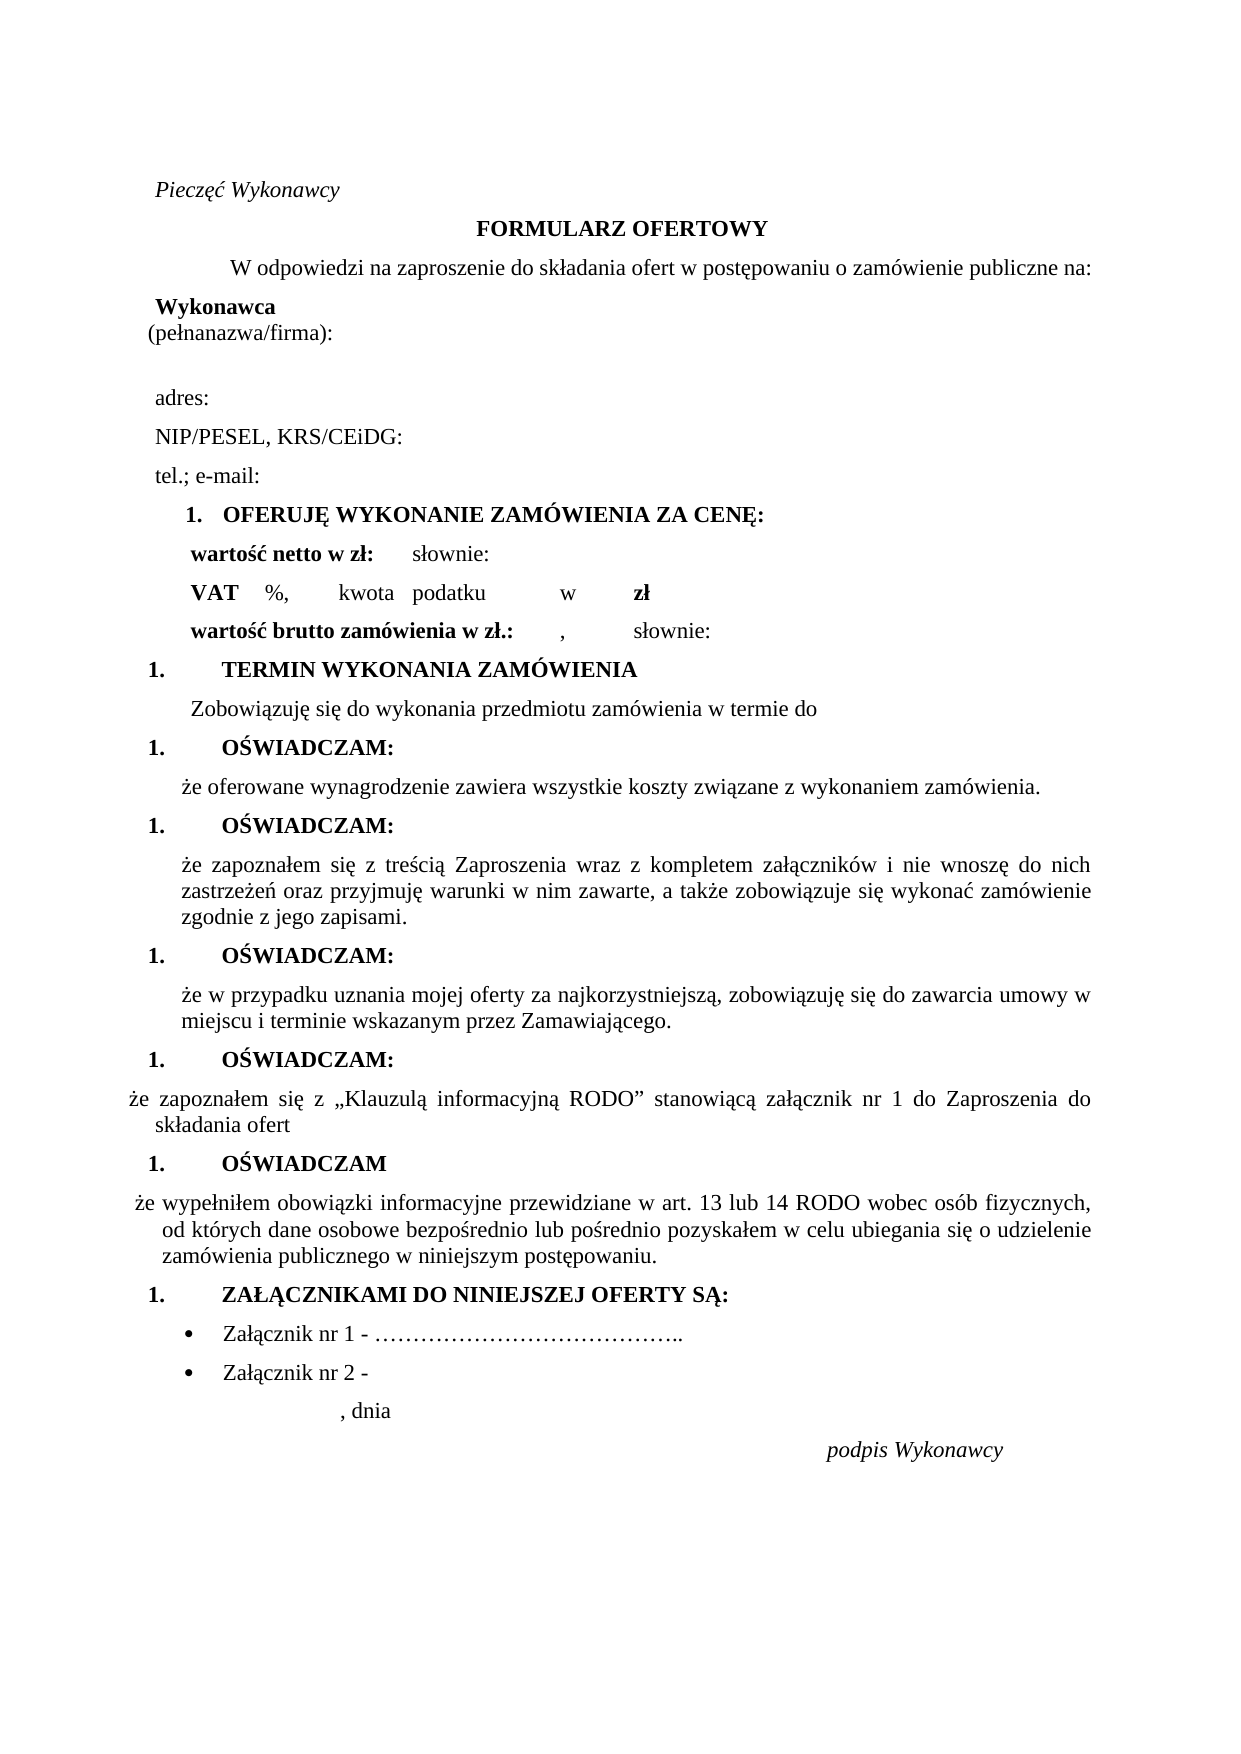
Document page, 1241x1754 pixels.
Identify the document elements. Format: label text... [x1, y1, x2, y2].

text wartość netto w zł: słownie: [190, 540, 1093, 566]
text W odpowiedzi na zaproszenie do składania ofert w postępowaniu o zamówienie publiczne na: [148, 254, 1093, 280]
text wartość brutto zamówienia w zł.: , słownie: [190, 618, 1093, 644]
text że w przypadku uznania mojej oferty za najkorzystniejszą, zobowiązuję się do zawarcia umowy w miejscu i terminie wskazanym przez Zamawiającego. [181, 981, 1093, 1034]
list TERMIN WYKONANIA ZAMÓWIENIA [148, 656, 1093, 683]
text Pieczęć Wykonawcy [148, 176, 1093, 203]
list OŚWIADCZAM: [148, 942, 1093, 969]
text że zapoznałem się z „Klauzulą informacyjną RODO” stanowiącą załącznik nr 1 do Zaproszenia do składania ofert [129, 1085, 1093, 1138]
text podpis Wykonawcy [827, 1436, 1093, 1463]
text Wykonawca (pełnanazwa/firma): [148, 293, 347, 372]
text Zobowiązuję się do wykonania przedmiotu zamówienia w termie do [190, 695, 1093, 722]
list Załącznik nr 2 - [185, 1358, 1093, 1385]
list OFERUJĘ WYKONANIE ZAMÓWIENIA ZA CENĘ: [185, 501, 1093, 527]
text że zapoznałem się z treścią Zaproszenia wraz z kompletem załączników i nie wnoszę do nich zastrzeżeń oraz przyjmuję warunki w nim zawarte, a także zobowiązuje się wykonać zamówienie zgodnie z jego zapisami. [181, 851, 1093, 930]
text że wypełniłem obowiązki informacyjne przewidziane w art. 13 lub 14 RODO wobec osób fizycznych, od których dane osobowe bezpośrednio lub pośrednio pozyskałem w celu ubiegania się o udzielenie zamówienia publicznego w niniejszym postępowaniu. [134, 1189, 1093, 1268]
list ZAŁĄCZNIKAMI DO NINIEJSZEJ OFERTY SĄ: [148, 1281, 1093, 1307]
text adres: [148, 384, 1093, 411]
text że oferowane wynagrodzenie zawiera wszystkie koszty związane z wykonaniem zamówienia. [181, 773, 1093, 799]
text tel.; e-mail: [148, 462, 1093, 488]
list OŚWIADCZAM [148, 1150, 1093, 1177]
text , dnia [339, 1397, 1093, 1424]
list OŚWIADCZAM: [148, 1046, 1093, 1073]
list OŚWIADCZAM: [148, 734, 1093, 761]
text FORMULARZ OFERTOWY [152, 215, 1093, 242]
list OŚWIADCZAM: [148, 812, 1093, 838]
text VAT %, kwota podatku w zł [190, 579, 1093, 605]
list Załącznik nr 1 - ………………………………….. [185, 1320, 1093, 1346]
text NIP/PESEL, KRS/CEiDG: [148, 423, 1093, 450]
